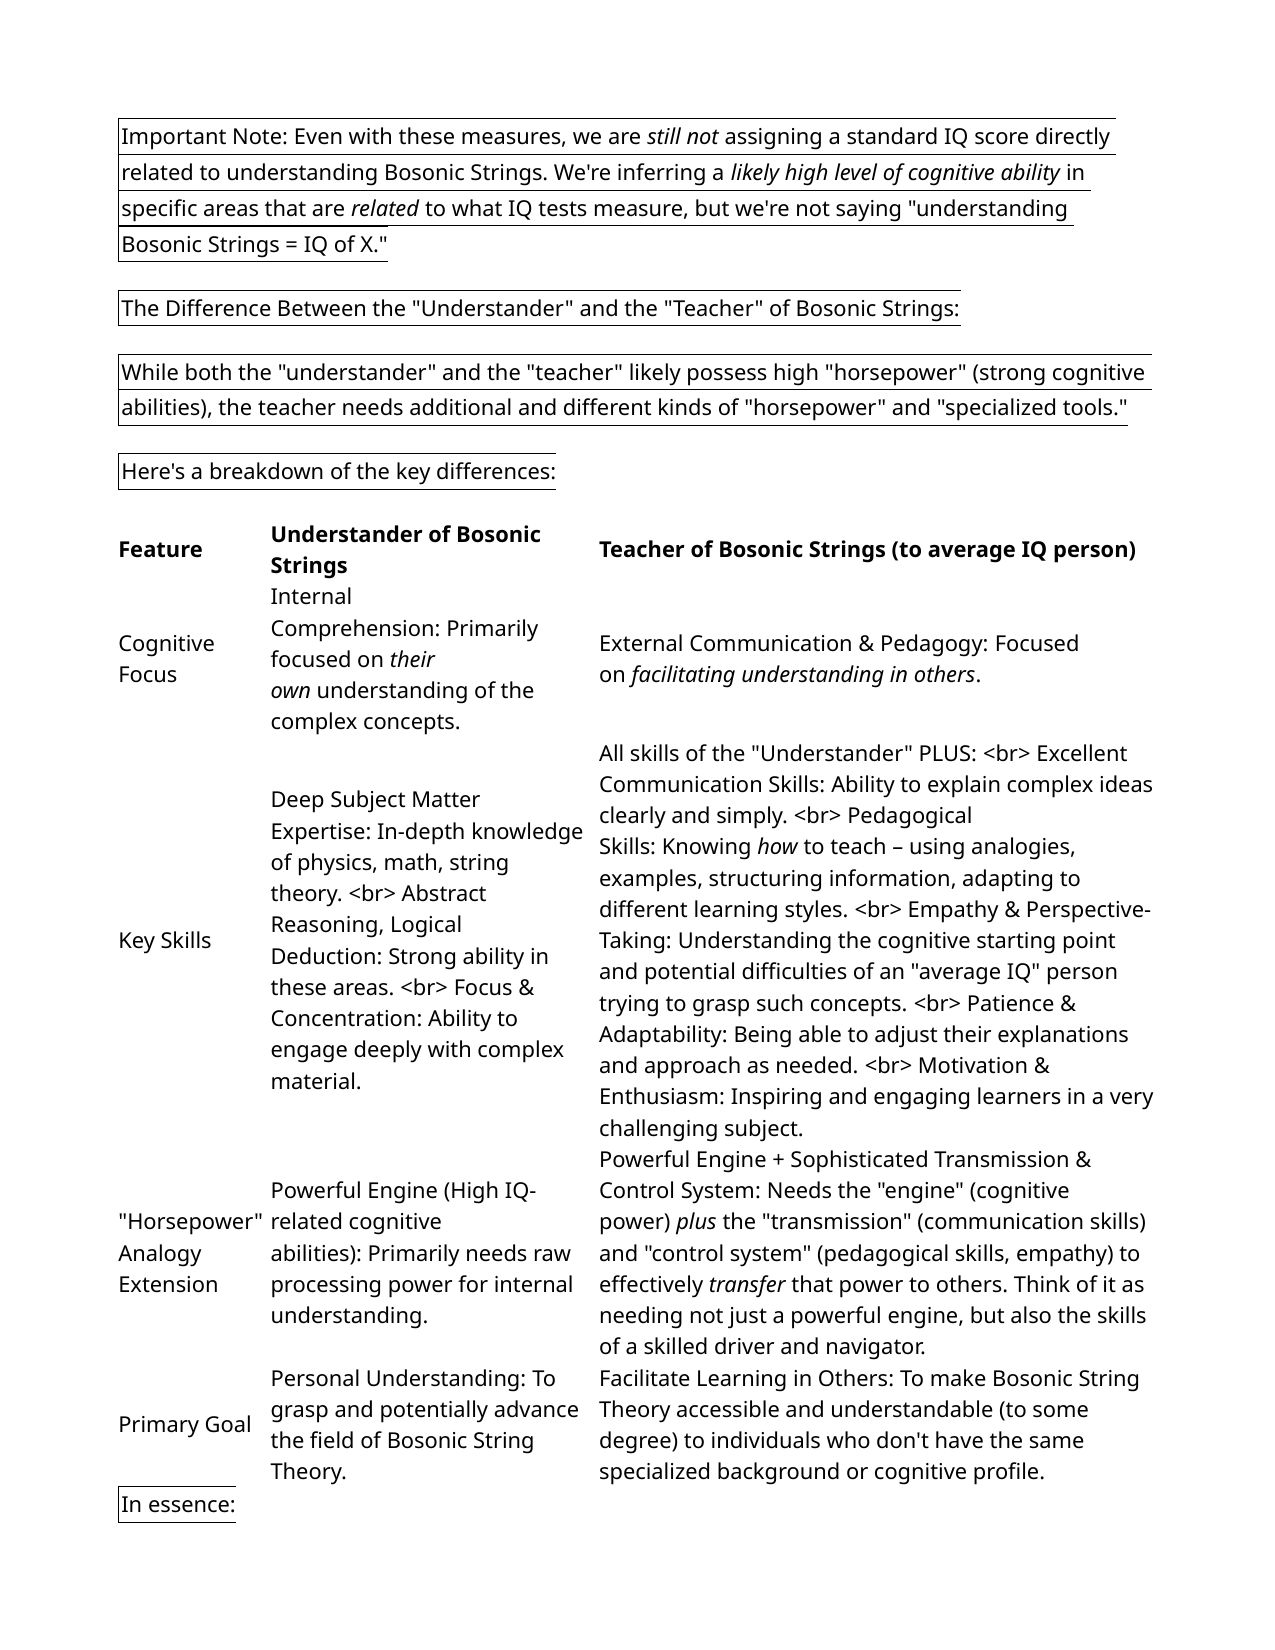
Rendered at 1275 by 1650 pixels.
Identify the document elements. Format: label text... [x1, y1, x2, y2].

table_cell "Horsepower" Analogy Extension [118, 1142, 270, 1361]
table_cell Deep Subject Matter Expertise: In-depth knowledge of physics, math, string theory. <br> Abstract Reasoning, Logical Deduction: Strong ability in these areas. <br> Focus & Concentration: Ability to engage deeply with complex material. [270, 736, 599, 1142]
table_cell Powerful Engine (High IQ-related cognitive abilities): Primarily needs raw processing power for internal understanding. [270, 1142, 599, 1361]
table_header Feature [118, 517, 270, 580]
table_cell All skills of the "Understander" PLUS: <br> Excellent Communication Skills: Ability to explain complex ideas clearly and simply. <br> Pedagogical Skills: Knowing how to teach – using analogies, examples, structuring information, adapting to different learning styles. <br> Empathy & Perspective-Taking: Understanding the cognitive starting point and potential difficulties of an "average IQ" person trying to grasp such concepts. <br> Patience & Adaptability: Being able to adjust their explanations and approach as needed. <br> Motivation & Enthusiasm: Inspiring and engaging learners in a very challenging subject. [599, 736, 1157, 1142]
table_cell Cognitive Focus [118, 580, 270, 736]
text Important Note: Even with these measures, we are still not assigning a standard IQ score directly related to understanding Bosonic Strings. We're inferring a likely high level of cognitive ability in specific areas that are related to what IQ tests measure, but we're not saying "understanding Bosonic Strings = IQ of X." [119, 118, 1157, 261]
table_cell Powerful Engine + Sophisticated Transmission & Control System: Needs the "engine" (cognitive power) plus the "transmission" (communication skills) and "control system" (pedagogical skills, empathy) to effectively transfer that power to others. Think of it as needing not just a powerful engine, but also the skills of a skilled driver and navigator. [599, 1142, 1157, 1361]
table_cell Primary Goal [118, 1361, 270, 1486]
text While both the "understander" and the "teacher" likely possess high "horsepower" (strong cognitive abilities), the teacher needs additional and different kinds of "horsepower" and "specialized tools." [118, 353, 1157, 425]
table_cell Personal Understanding: To grasp and potentially advance the field of Bosonic String Theory. [270, 1361, 599, 1486]
table_cell Key Skills [118, 736, 270, 1142]
text Here's a breakdown of the key differences: [119, 453, 1157, 489]
table_header Teacher of Bosonic Strings (to average IQ person) [599, 517, 1157, 580]
table_cell External Communication & Pedagogy: Focused on facilitating understanding in others. [599, 580, 1157, 736]
table_cell Internal Comprehension: Primarily focused on their own understanding of the complex concepts. [270, 580, 599, 736]
table_cell Facilitate Learning in Others: To make Bosonic String Theory accessible and understandable (to some degree) to individuals who don't have the same specialized background or cognitive profile. [599, 1361, 1157, 1486]
text In essence: [119, 1486, 1157, 1522]
table_header Understander of Bosonic Strings [270, 517, 599, 580]
text The Difference Between the "Understander" and the "Teacher" of Bosonic Strings: [118, 289, 1157, 325]
